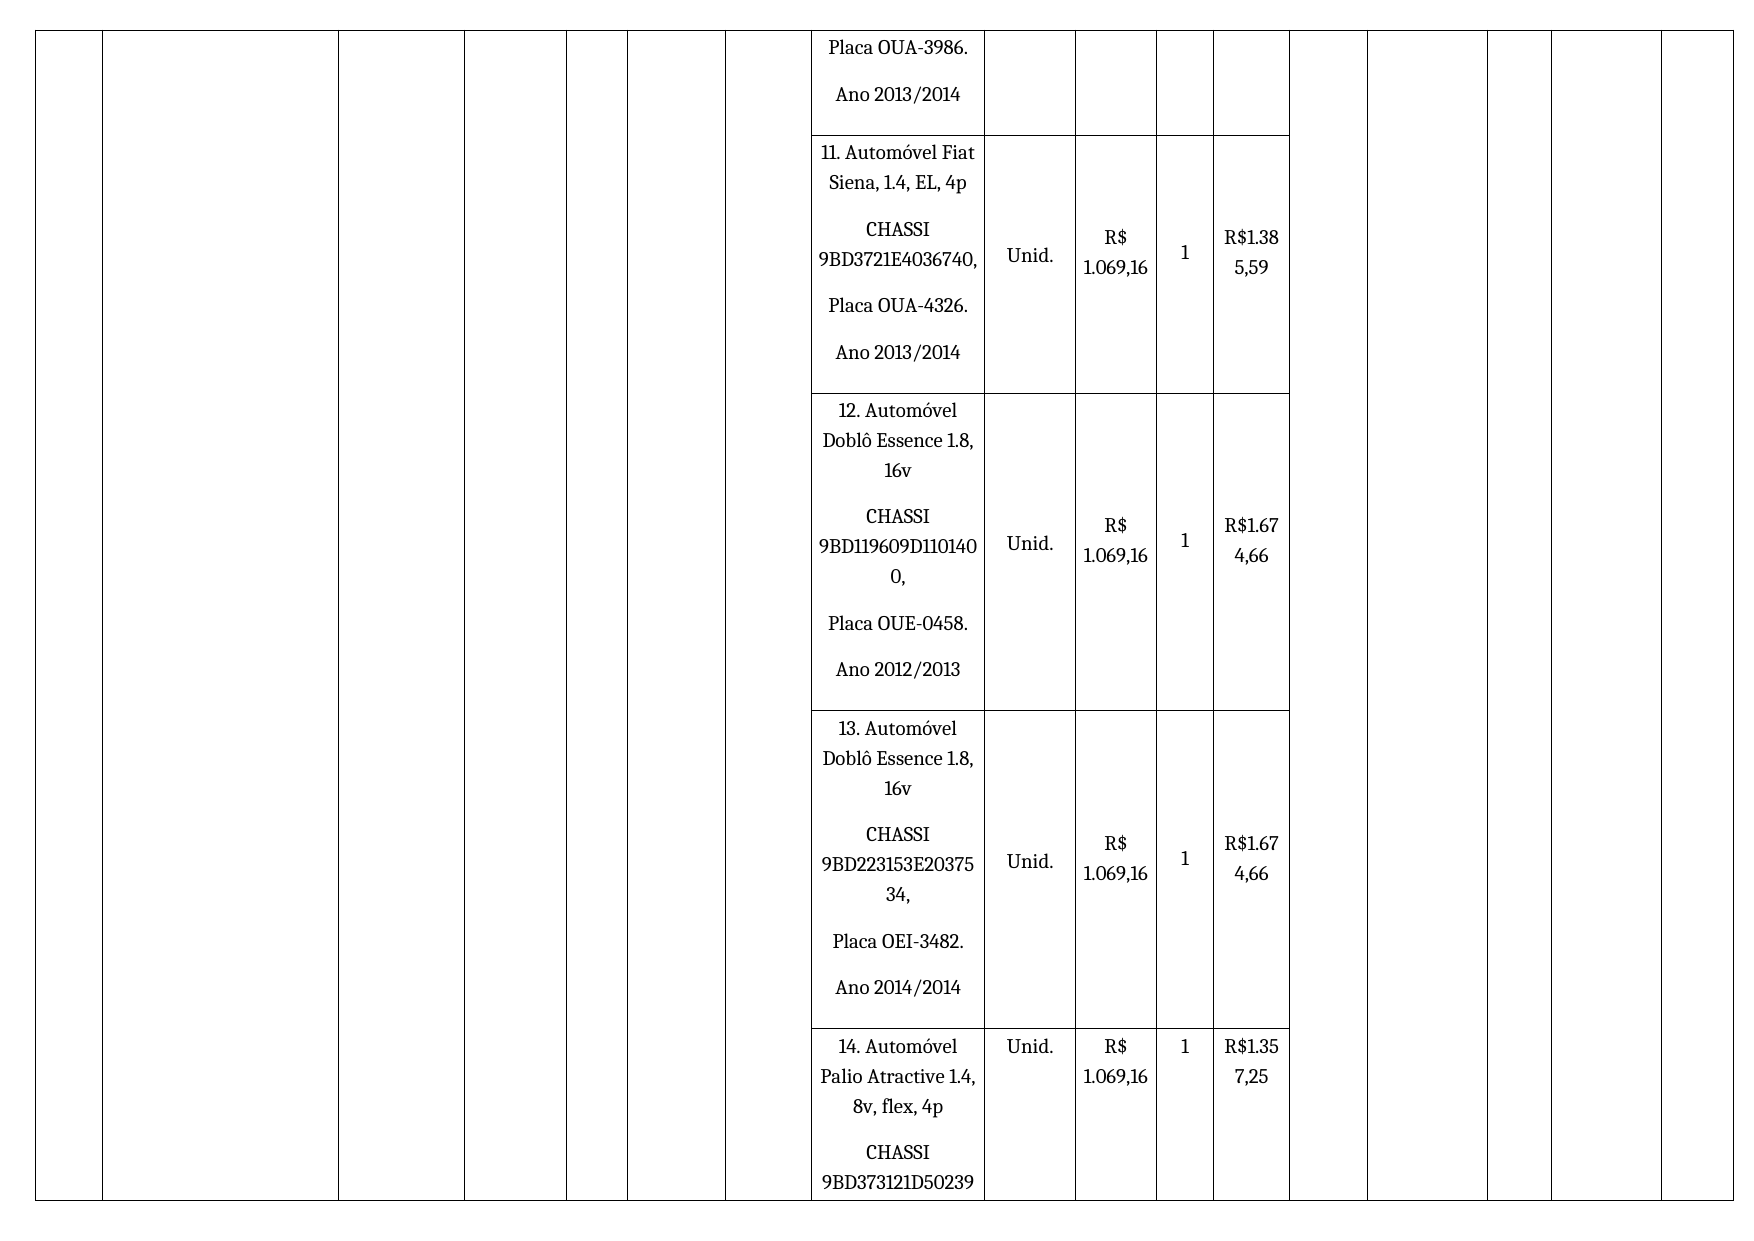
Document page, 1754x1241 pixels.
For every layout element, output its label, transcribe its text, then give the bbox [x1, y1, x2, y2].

table_cell 1 [1157, 711, 1213, 1028]
table_cell [1488, 31, 1551, 1200]
table_cell [628, 31, 725, 1200]
table_cell 13. Automóvel Doblô Essence 1.8, 16v CHASSI 9BD223153E2037534, Placa OEI-3482. Ano 2014/2014 [812, 711, 984, 1028]
table_cell R$ 1.069,16 [1076, 394, 1156, 710]
table_cell 12. Automóvel Doblô Essence 1.8, 16v CHASSI 9BD119609D1101400, Placa OUE-0458. Ano 2012/2013 [812, 394, 984, 710]
table_cell [726, 31, 811, 1200]
table_cell R$ 1.069,16 [1076, 1029, 1156, 1200]
table_cell [103, 31, 338, 1200]
table_cell Placa OUA-3986. Ano 2013/2014 [812, 31, 984, 134]
table_cell 1 [1157, 136, 1213, 393]
table_cell R$ 1.069,16 [1076, 136, 1156, 393]
table_cell [1214, 31, 1289, 134]
table_cell R$1.674,66 [1214, 711, 1289, 1028]
table_cell Unid. [985, 136, 1075, 393]
table_cell [1076, 31, 1156, 134]
table_cell Unid. [985, 711, 1075, 1028]
table_cell R$ 1.069,16 [1076, 711, 1156, 1028]
table_cell [36, 31, 102, 1200]
table_cell [339, 31, 464, 1200]
table_cell 1 [1157, 394, 1213, 710]
table_cell R$1.357,25 [1214, 1029, 1289, 1200]
table_cell 11. Automóvel Fiat Siena, 1.4, EL, 4p CHASSI 9BD3721E4036740, Placa OUA-4326. Ano 2013/2014 [812, 136, 984, 393]
table_cell 14. Automóvel Palio Atractive 1.4, 8v, flex, 4p CHASSI 9BD373121D50239 [812, 1029, 984, 1200]
table_cell [985, 31, 1075, 134]
table_cell [1290, 31, 1367, 1200]
table_cell [1662, 31, 1733, 1200]
table_cell 1 [1157, 1029, 1213, 1200]
table_cell Unid. [985, 394, 1075, 710]
table_cell Unid. [985, 1029, 1075, 1200]
table_cell [1552, 31, 1661, 1200]
table_cell [1368, 31, 1487, 1200]
table_cell [1157, 31, 1213, 134]
table_cell R$1.674,66 [1214, 394, 1289, 710]
table_cell [465, 31, 566, 1200]
table_cell [567, 31, 627, 1200]
table_cell R$1.385,59 [1214, 136, 1289, 393]
